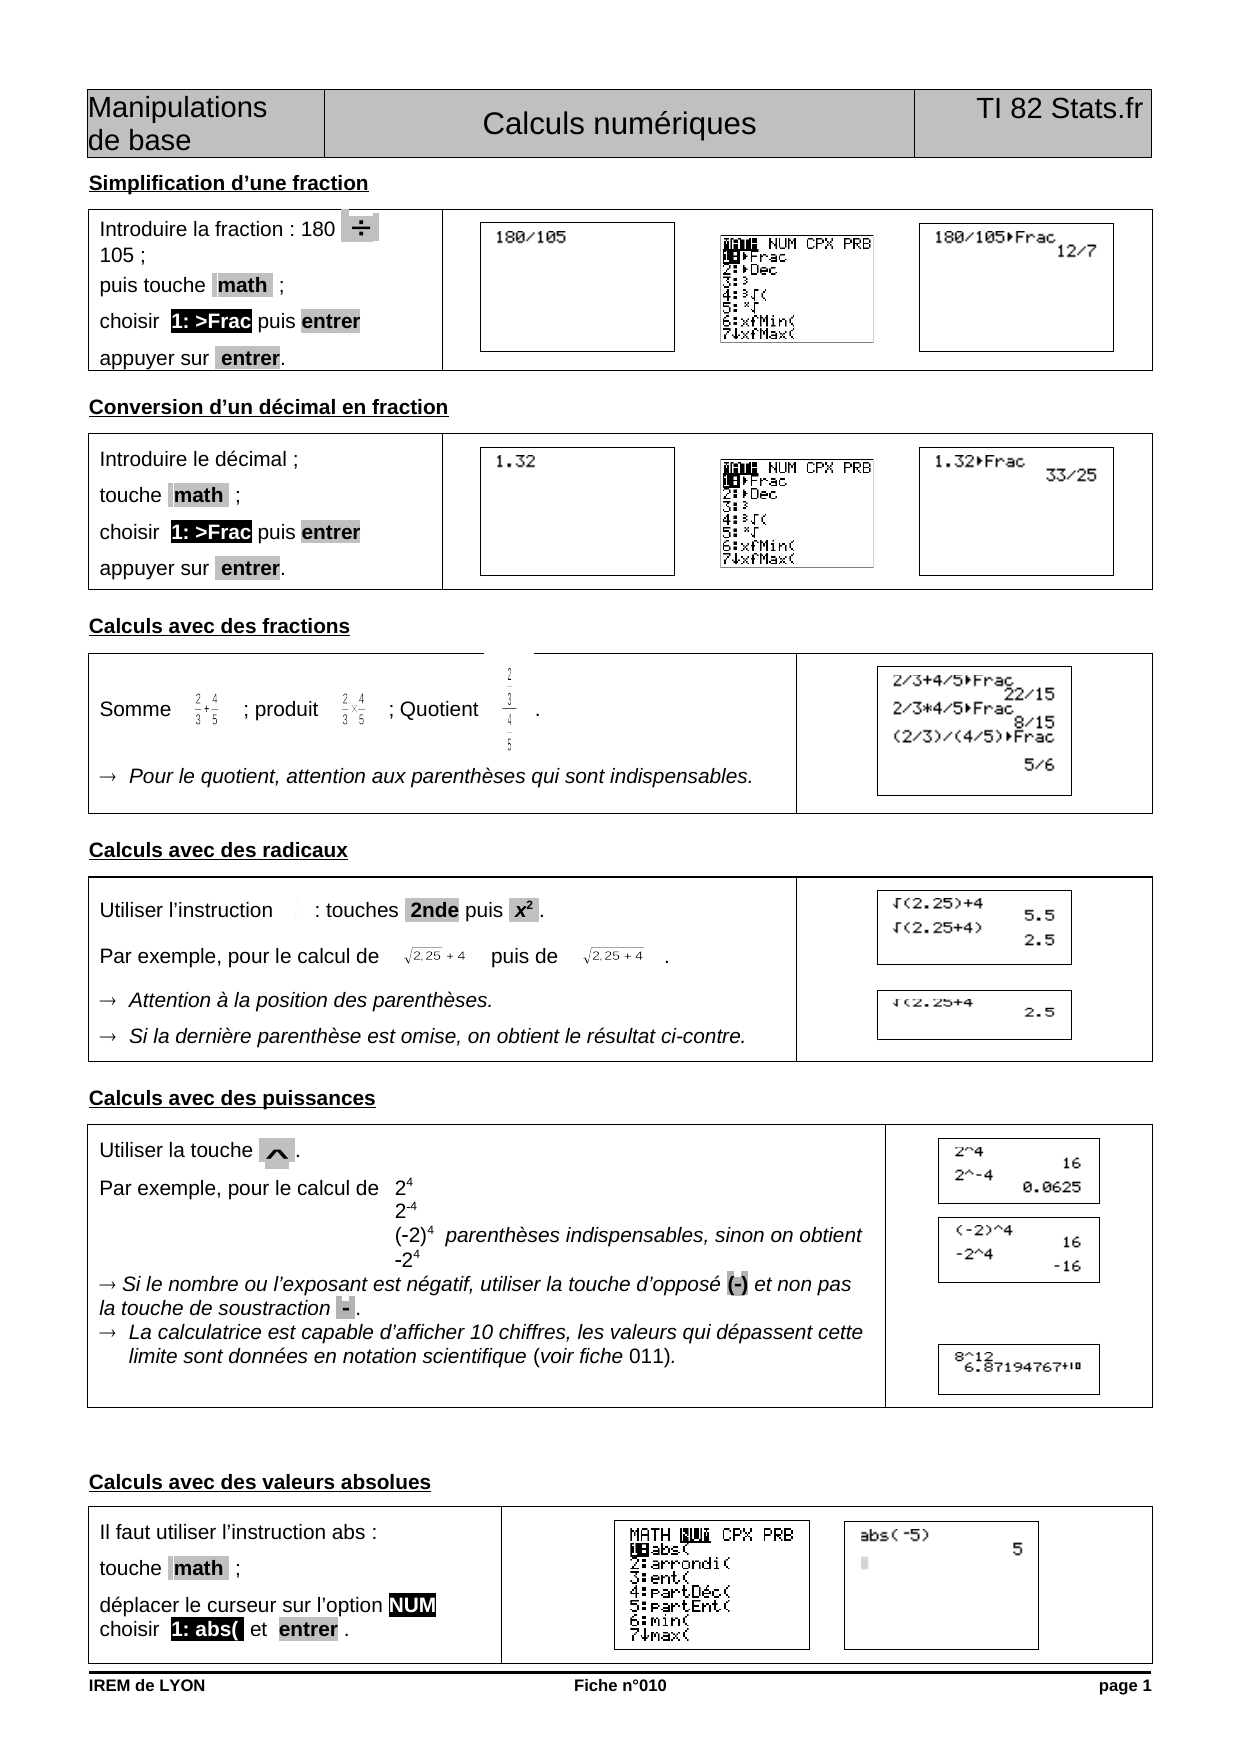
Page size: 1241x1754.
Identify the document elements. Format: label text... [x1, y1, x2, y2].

table_header [502, 1507, 1152, 1663]
picture [893, 898, 1056, 956]
table_header TI 82 Stats.fr [915, 90, 1151, 157]
table_header Utiliser la touche ^ . Par exemple, pour le calcul de 24 24 (2)4 parenthèses indispensables, sinon on obtient 24  Si le nombre ou l’exposant est négatif, utiliser la touche d’opposé () et non pas la touche de soustraction  .  La calculatrice est capable d’afficher 10 chiffres, les valeurs qui dépassent cette limite sont données en notation scientifique (voir fiche 011). [88, 1125, 885, 1407]
table_header [797, 654, 1152, 813]
table_header Calculs numériques [325, 90, 914, 157]
table_header Il faut utiliser l’instruction abs : touche math ; déplacer le curseur sur l’option NUM choisir 1: abs( et entrer . [89, 1507, 501, 1663]
picture [954, 1147, 1084, 1196]
picture [954, 1352, 1084, 1386]
picture [935, 231, 1098, 343]
table_header [443, 434, 1152, 589]
text Calculs avec des fractions [89, 614, 1151, 638]
text Conversion d’un décimal en fraction [89, 395, 1151, 419]
table_header Introduire le décimal ; touche math ; choisir 1: >Frac puis entrer appuyer sur entrer. [89, 434, 442, 589]
picture [496, 231, 659, 343]
table_header [443, 210, 1152, 369]
picture [861, 1529, 1023, 1642]
text Calculs avec des puissances [89, 1086, 1151, 1110]
picture [893, 999, 1056, 1032]
text Simplification d’une fraction [89, 170, 1151, 194]
table_header [886, 1125, 1152, 1407]
text Calculs avec des radicaux [89, 838, 1151, 862]
picture [954, 1225, 1084, 1274]
table_header [797, 878, 1152, 1061]
subtitle Calculs avec des valeurs absolues [89, 1470, 1151, 1494]
picture [935, 455, 1098, 568]
table_header Utiliser l’instruction : touches 2nde puis x2 . Par exemple, pour le calcul de puis de .  Attention à la position des parenthèses.  Si la dernière parenthèse est omise, on obtient le résultat ci-contre. [89, 878, 796, 1061]
picture [496, 455, 659, 568]
picture [893, 675, 1056, 787]
table_header Introduire la fraction : 180  105 ; puis touche math ; choisir 1: >Frac puis entrer appuyer sur entrer. [89, 210, 442, 369]
picture [630, 1528, 794, 1642]
table_header Manipulations de base [88, 90, 324, 157]
table_header Somme ; produit ; Quotient .  Pour le quotient, attention aux parenthèses qui sont indispensables. [89, 654, 796, 813]
